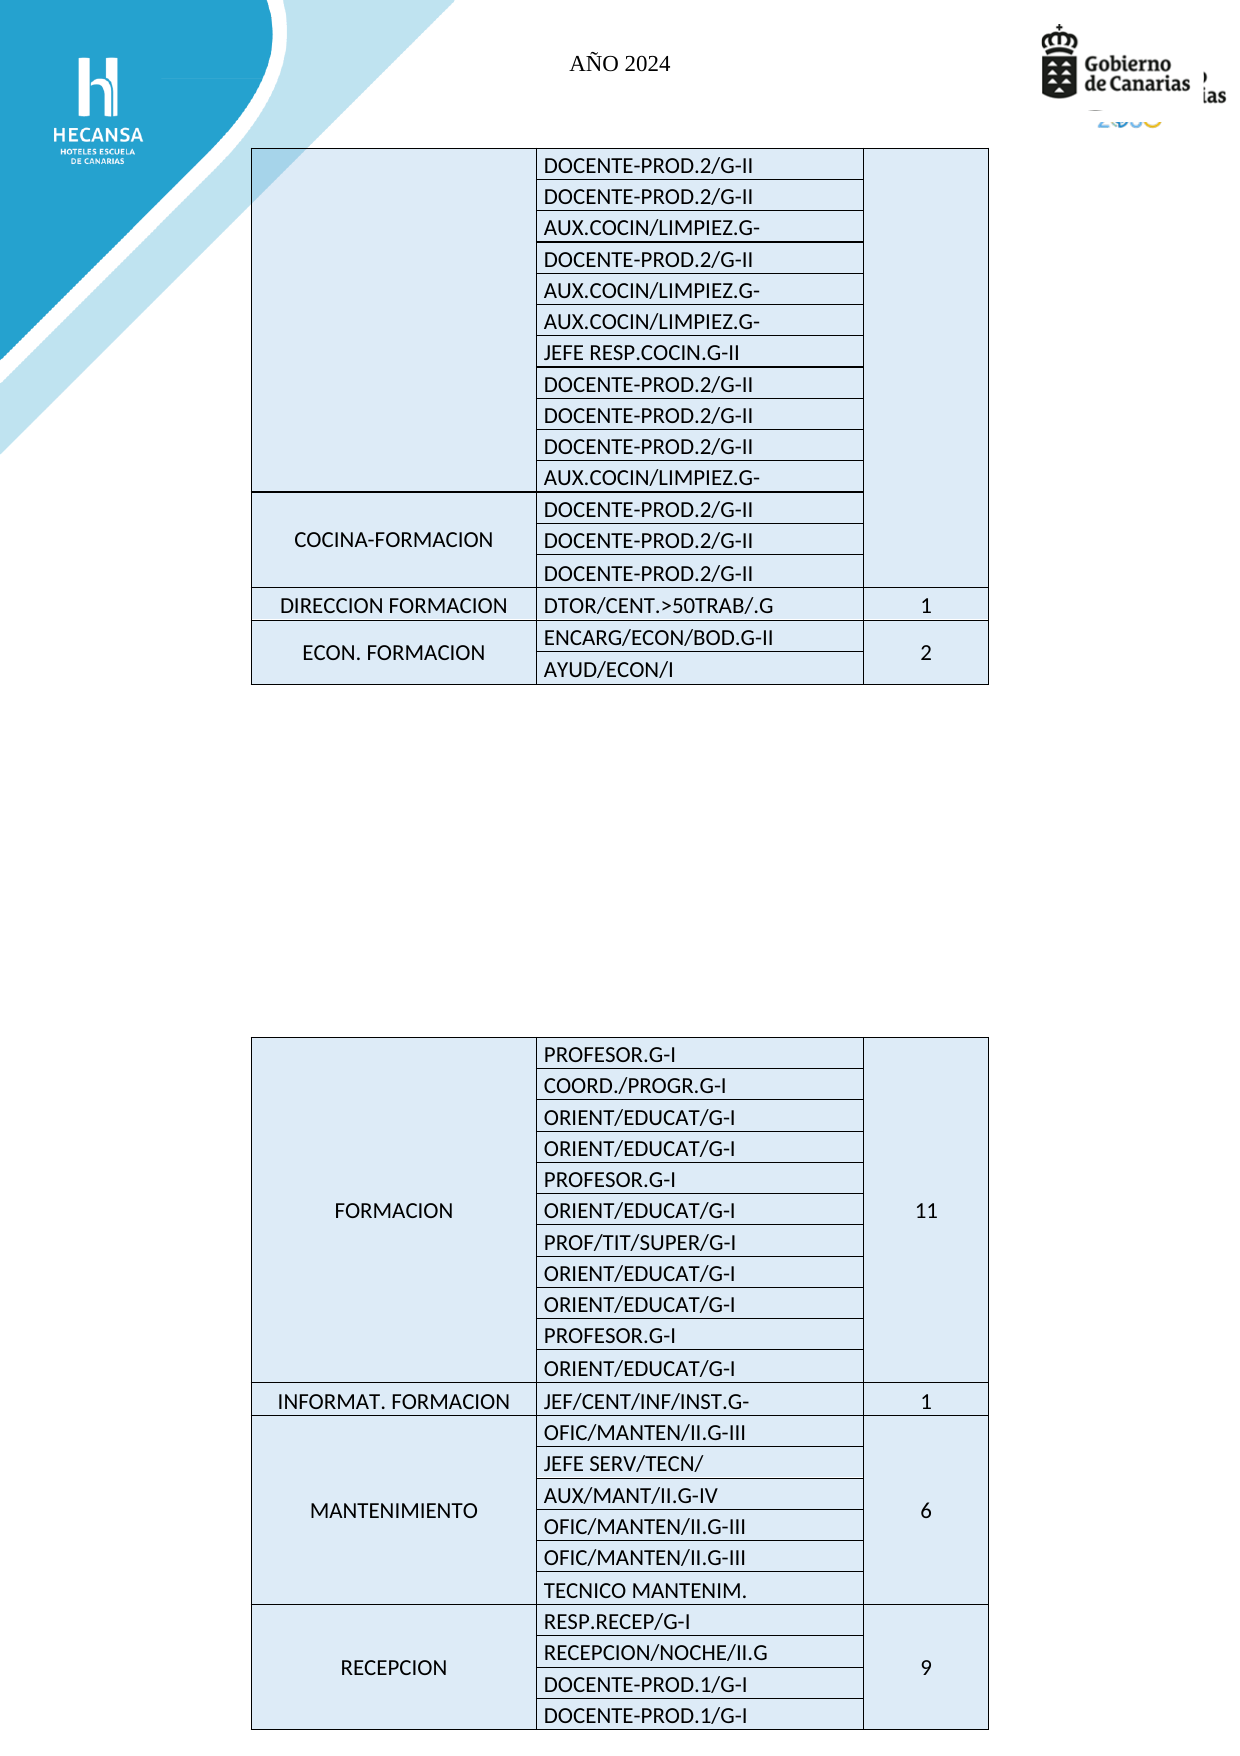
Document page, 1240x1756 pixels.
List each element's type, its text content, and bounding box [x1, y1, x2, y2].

table_cell JEFE RESP.COCIN.G-II [537, 336, 863, 366]
table_cell AUX.COCIN/LIMPIEZ.G- [537, 211, 863, 241]
table_cell AUX.COCIN/LIMPIEZ.G- [537, 305, 863, 335]
table_cell AUX.COCIN/LIMPIEZ.G- [537, 274, 863, 304]
table_header PROFESOR.G-I [537, 1038, 863, 1068]
table_cell DOCENTE-PROD.2/G-II [537, 430, 863, 460]
table_cell ORIENT/EDUCAT/G-I [537, 1194, 863, 1224]
table_cell DIRECCION FORMACION [252, 588, 536, 619]
table_cell JEFE SERV/TECN/ [537, 1447, 863, 1477]
table_cell 6 [864, 1416, 988, 1604]
table_cell COCINA-FORMACION [252, 493, 536, 587]
table_cell OFIC/MANTEN/II.G-III [537, 1510, 863, 1540]
table_cell DOCENTE-PROD.2/G-II [537, 180, 863, 210]
table_cell [864, 149, 988, 587]
table_cell RESP.RECEP/G-I [537, 1605, 863, 1635]
table_cell OFIC/MANTEN/II.G-III [537, 1416, 863, 1446]
table_cell PROF/TIT/SUPER/G-I [537, 1225, 863, 1256]
table_cell DOCENTE-PROD.2/G-II [537, 524, 863, 554]
table_cell DOCENTE-PROD.2/G-II [537, 243, 863, 273]
table_cell DOCENTE-PROD.2/G-II [537, 493, 863, 523]
table_cell JEF/CENT/INF/INST.G- [537, 1383, 863, 1415]
table_cell PROFESOR.G-I [537, 1319, 863, 1349]
table_cell COORD./PROGR.G-I [537, 1069, 863, 1099]
table_cell DTOR/CENT.>50TRAB/.G [537, 588, 863, 619]
table_cell ECON. FORMACION [252, 621, 536, 684]
table_cell INFORMAT. FORMACION [252, 1383, 536, 1415]
table_cell DOCENTE-PROD.2/G-II [537, 399, 863, 429]
table_cell TECNICO MANTENIM. [537, 1572, 863, 1604]
table_cell 1 [864, 1383, 988, 1415]
table_cell ORIENT/EDUCAT/G-I [537, 1100, 863, 1131]
table_cell ENCARG/ECON/BOD.G-II [537, 621, 863, 651]
table_cell DOCENTE-PROD.1/G-I [537, 1699, 863, 1729]
table_header 11 [864, 1038, 988, 1382]
table_cell ORIENT/EDUCAT/G-I [537, 1132, 863, 1162]
table_cell OFIC/MANTEN/II.G-III [537, 1541, 863, 1571]
table_cell DOCENTE-PROD.1/G-I [537, 1668, 863, 1698]
table_cell AUX.COCIN/LIMPIEZ.G- [537, 461, 863, 491]
table_cell ORIENT/EDUCAT/G-I [537, 1350, 863, 1382]
table_cell DOCENTE-PROD.2/G-II [537, 149, 863, 179]
table_cell DOCENTE-PROD.2/G-II [537, 555, 863, 587]
table_cell RECEPCION/NOCHE/II.G [537, 1636, 863, 1667]
table_cell [252, 149, 536, 491]
table_cell 9 [864, 1605, 988, 1729]
table_cell ORIENT/EDUCAT/G-I [537, 1288, 863, 1318]
table_cell AUX/MANT/II.G-IV [537, 1479, 863, 1509]
table_cell RECEPCION [252, 1605, 536, 1729]
table_cell MANTENIMIENTO [252, 1416, 536, 1604]
table_cell PROFESOR.G-I [537, 1163, 863, 1193]
table_cell 1 [864, 588, 988, 619]
table_header FORMACION [252, 1038, 536, 1382]
table_cell DOCENTE-PROD.2/G-II [537, 368, 863, 398]
table_cell 2 [864, 621, 988, 684]
table_cell ORIENT/EDUCAT/G-I [537, 1257, 863, 1287]
table_cell AYUD/ECON/I [537, 652, 863, 684]
